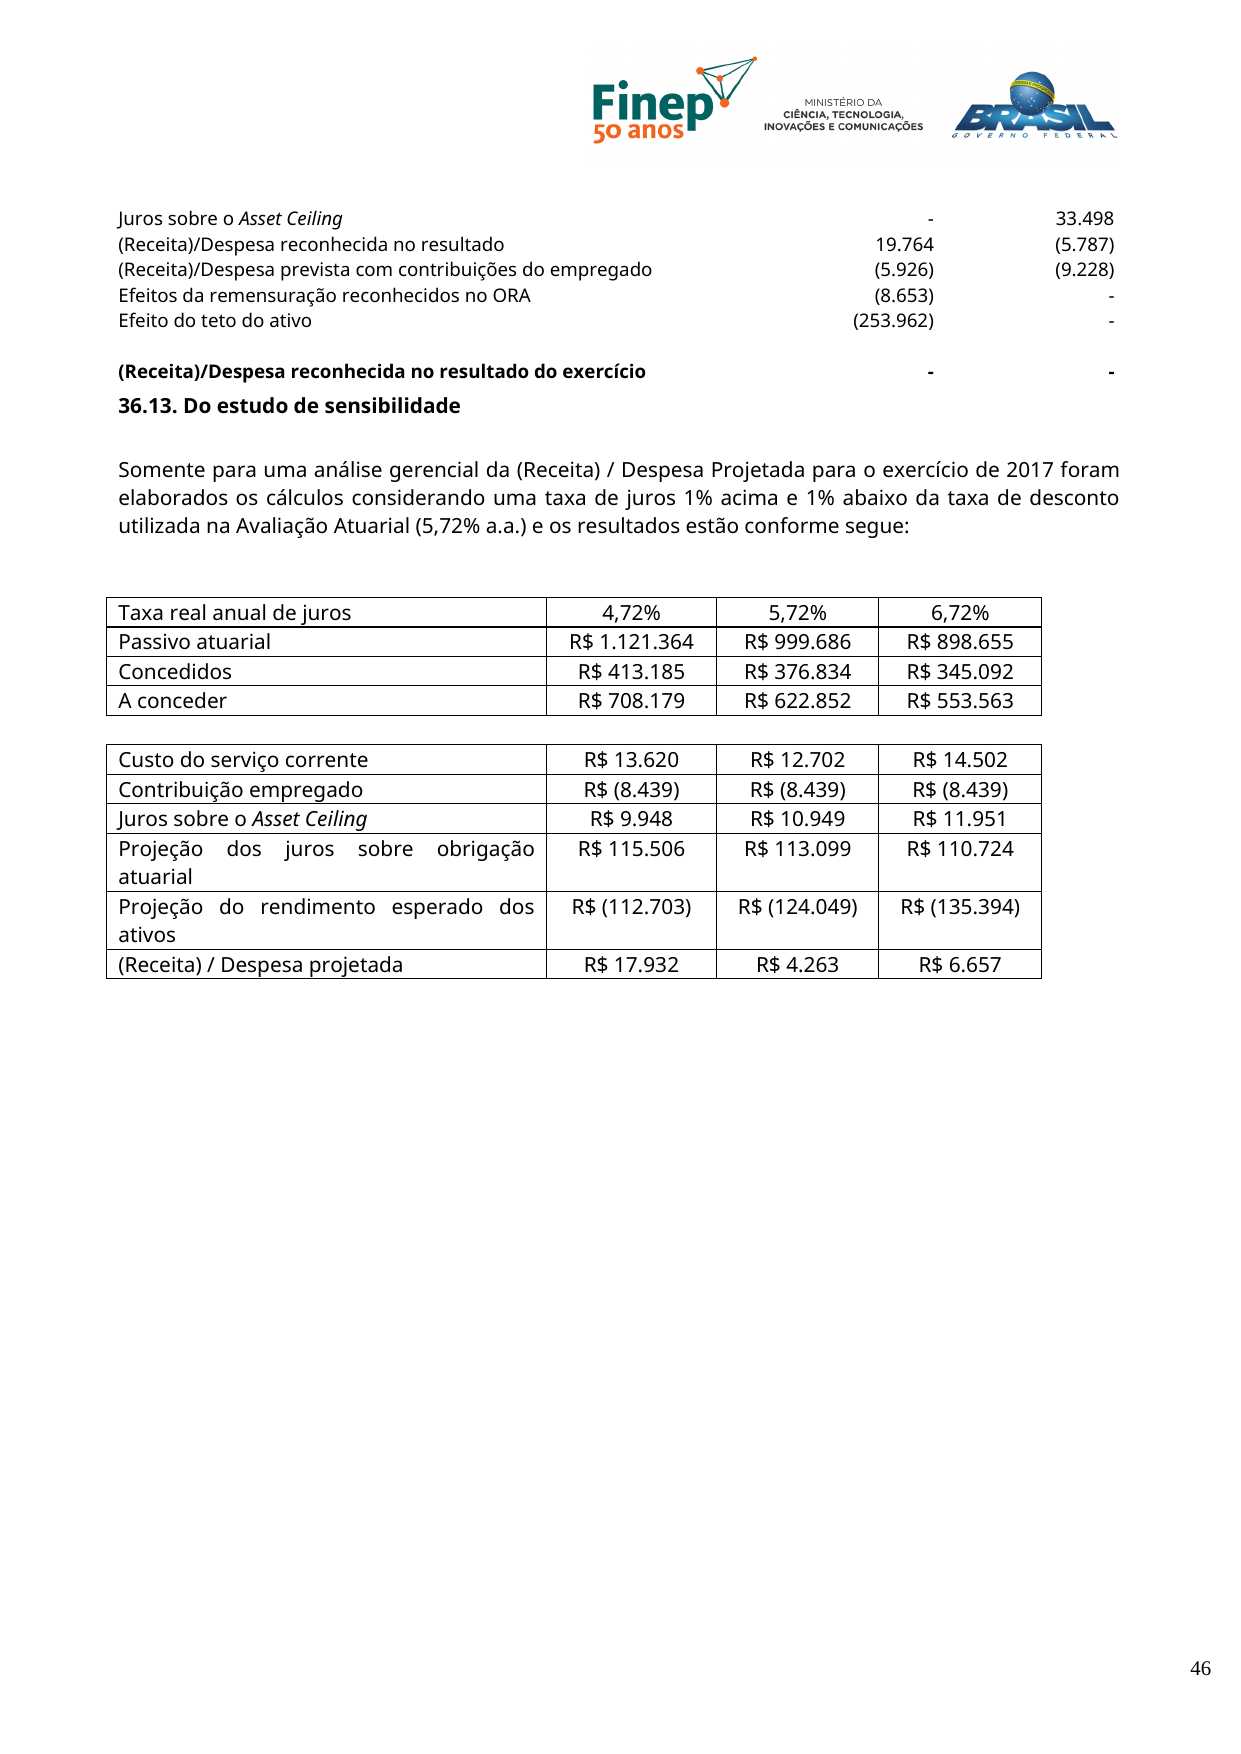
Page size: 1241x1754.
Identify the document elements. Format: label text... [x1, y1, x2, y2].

table_cell (253.962) [768, 308, 945, 333]
table_cell A conceder [107, 686, 546, 715]
table_cell R$ 6.657 [879, 950, 1041, 978]
table_header 5,72% [717, 598, 878, 626]
table_cell Juros sobre o Asset Ceiling [107, 205, 768, 231]
table_cell R$ 115.506 [547, 834, 716, 891]
table_cell R$ (112.703) [547, 892, 716, 949]
table_cell R$ 9.948 [547, 804, 716, 833]
table_cell R$ 1.121.364 [547, 628, 716, 656]
table_cell R$ (8.439) [717, 775, 878, 803]
table_cell Projeção dos juros sobre obrigação atuarial [107, 834, 546, 891]
table_cell Contribuição empregado [107, 775, 546, 803]
table_cell (8.653) [768, 282, 945, 307]
table_cell - [945, 333, 1125, 384]
table_cell R$ (8.439) [547, 775, 716, 803]
table_cell Projeção do rendimento esperado dos ativos [107, 892, 546, 949]
table_cell - [768, 333, 945, 384]
table_cell R$ (124.049) [717, 892, 878, 949]
table_cell R$ 898.655 [879, 628, 1041, 656]
table_cell Concedidos [107, 657, 546, 685]
table_cell R$ (8.439) [879, 775, 1041, 803]
table_header R$ 14.502 [879, 745, 1041, 774]
table_cell 33.498 [945, 205, 1125, 231]
table_cell R$ 345.092 [879, 657, 1041, 685]
table_cell (Receita)/Despesa reconhecida no resultado [107, 231, 768, 256]
table_header Taxa real anual de juros [107, 598, 546, 626]
table_cell R$ 17.932 [547, 950, 716, 978]
table_header R$ 12.702 [717, 745, 878, 774]
table_cell (9.228) [945, 256, 1125, 282]
table_cell (Receita) / Despesa projetada [107, 950, 546, 978]
table_header 4,72% [547, 598, 716, 626]
table_cell (5.926) [768, 256, 945, 282]
text 36.13. Do estudo de sensibilidade [118, 384, 1122, 419]
table_cell - [945, 308, 1125, 333]
table_cell R$ 10.949 [717, 804, 878, 833]
table_cell (Receita)/Despesa reconhecida no resultado do exercício [107, 333, 768, 384]
table_cell R$ 113.099 [717, 834, 878, 891]
table_cell R$ (135.394) [879, 892, 1041, 949]
table_cell R$ 11.951 [879, 804, 1041, 833]
table_cell - [768, 205, 945, 231]
table_cell R$ 708.179 [547, 686, 716, 715]
table_cell (Receita)/Despesa prevista com contribuições do empregado [107, 256, 768, 282]
table_cell Efeito do teto do ativo [107, 308, 768, 333]
table_cell - [945, 282, 1125, 307]
table_header 6,72% [879, 598, 1041, 626]
table_cell R$ 999.686 [717, 628, 878, 656]
table_cell 19.764 [768, 231, 945, 256]
table_cell R$ 4.263 [717, 950, 878, 978]
table_cell R$ 553.563 [879, 686, 1041, 715]
picture [588, 44, 1119, 165]
text Somente para uma análise gerencial da (Receita) / Despesa Projetada para o exercício de 2017 foram elaborados os cálculos considerando uma taxa de juros 1% acima e 1% abaixo da taxa de desconto utilizada na Avaliação Atuarial (5,72% a.a.) e os resultados estão conforme segue: [118, 455, 1122, 540]
table_cell Passivo atuarial [107, 628, 546, 656]
table_cell R$ 622.852 [717, 686, 878, 715]
table_cell (5.787) [945, 231, 1125, 256]
table_cell R$ 376.834 [717, 657, 878, 685]
table_header Custo do serviço corrente [107, 745, 546, 774]
table_cell R$ 110.724 [879, 834, 1041, 891]
table_header R$ 13.620 [547, 745, 716, 774]
table_cell Juros sobre o Asset Ceiling [107, 804, 546, 833]
table_cell R$ 413.185 [547, 657, 716, 685]
table_cell Efeitos da remensuração reconhecidos no ORA [107, 282, 768, 307]
